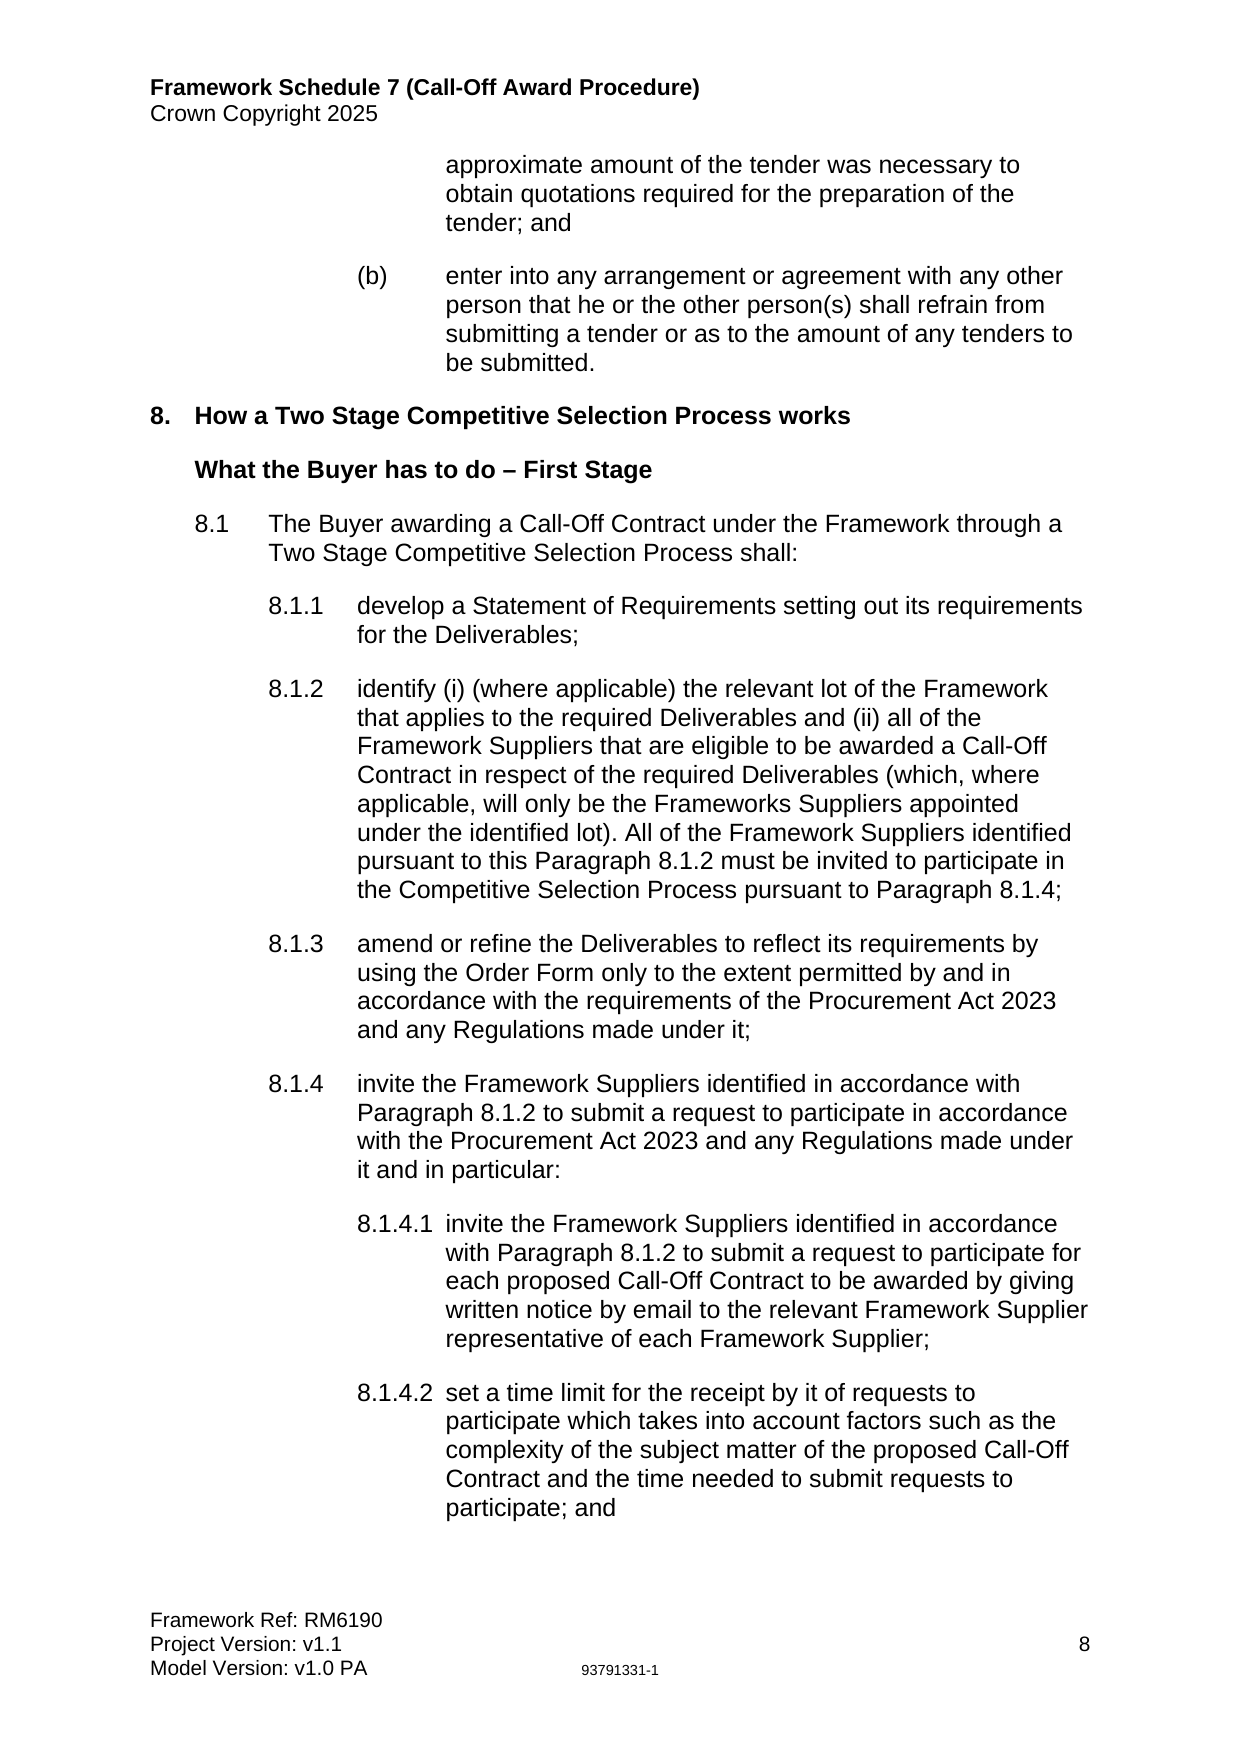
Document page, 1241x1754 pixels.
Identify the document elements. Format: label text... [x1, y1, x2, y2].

list How a Two Stage Competitive Selection Process works [150, 401, 1090, 430]
list identify (i) (where applicable) the relevant lot of the Framework that applies to the required Deliverables and (ii) all of the Framework Suppliers that are eligible to be awarded a Call-Off Contract in respect of the required Deliverables (which, where applicable, will only be the Frameworks Suppliers appointed under the identified lot). All of the Framework Suppliers identified pursuant to this Paragraph 8.1.2 must be invited to participate in the Competitive Selection Process pursuant to Paragraph 8.1.4; [268, 674, 1090, 904]
list set a time limit for the receipt by it of requests to participate which takes into account factors such as the complexity of the subject matter of the proposed Call-Off Contract and the time needed to submit requests to participate; and [357, 1377, 1090, 1521]
list invite the Framework Suppliers identified in accordance with Paragraph 8.1.2 to submit a request to participate in accordance with the Procurement Act 2023 and any Regulations made under it and in particular: [268, 1069, 1090, 1184]
text What the Buyer has to do – First Stage [194, 455, 1090, 484]
list enter into any arrangement or agreement with any other person that he or the other person(s) shall refrain from submitting a tender or as to the amount of any tenders to be submitted. [357, 261, 1090, 376]
list The Buyer awarding a Call-Off Contract under the Framework through a Two Stage Competitive Selection Process shall: [194, 509, 1090, 566]
list approximate amount of the tender was necessary to obtain quotations required for the preparation of the tender; and [357, 150, 1090, 236]
list amend or refine the Deliverables to reflect its requirements by using the Order Form only to the extent permitted by and in accordance with the requirements of the Procurement Act 2023 and any Regulations made under it; [268, 929, 1090, 1044]
list invite the Framework Suppliers identified in accordance with Paragraph 8.1.2 to submit a request to participate for each proposed Call-Off Contract to be awarded by giving written notice by email to the relevant Framework Supplier representative of each Framework Supplier; [357, 1209, 1090, 1352]
list develop a Statement of Requirements setting out its requirements for the Deliverables; [268, 591, 1090, 649]
